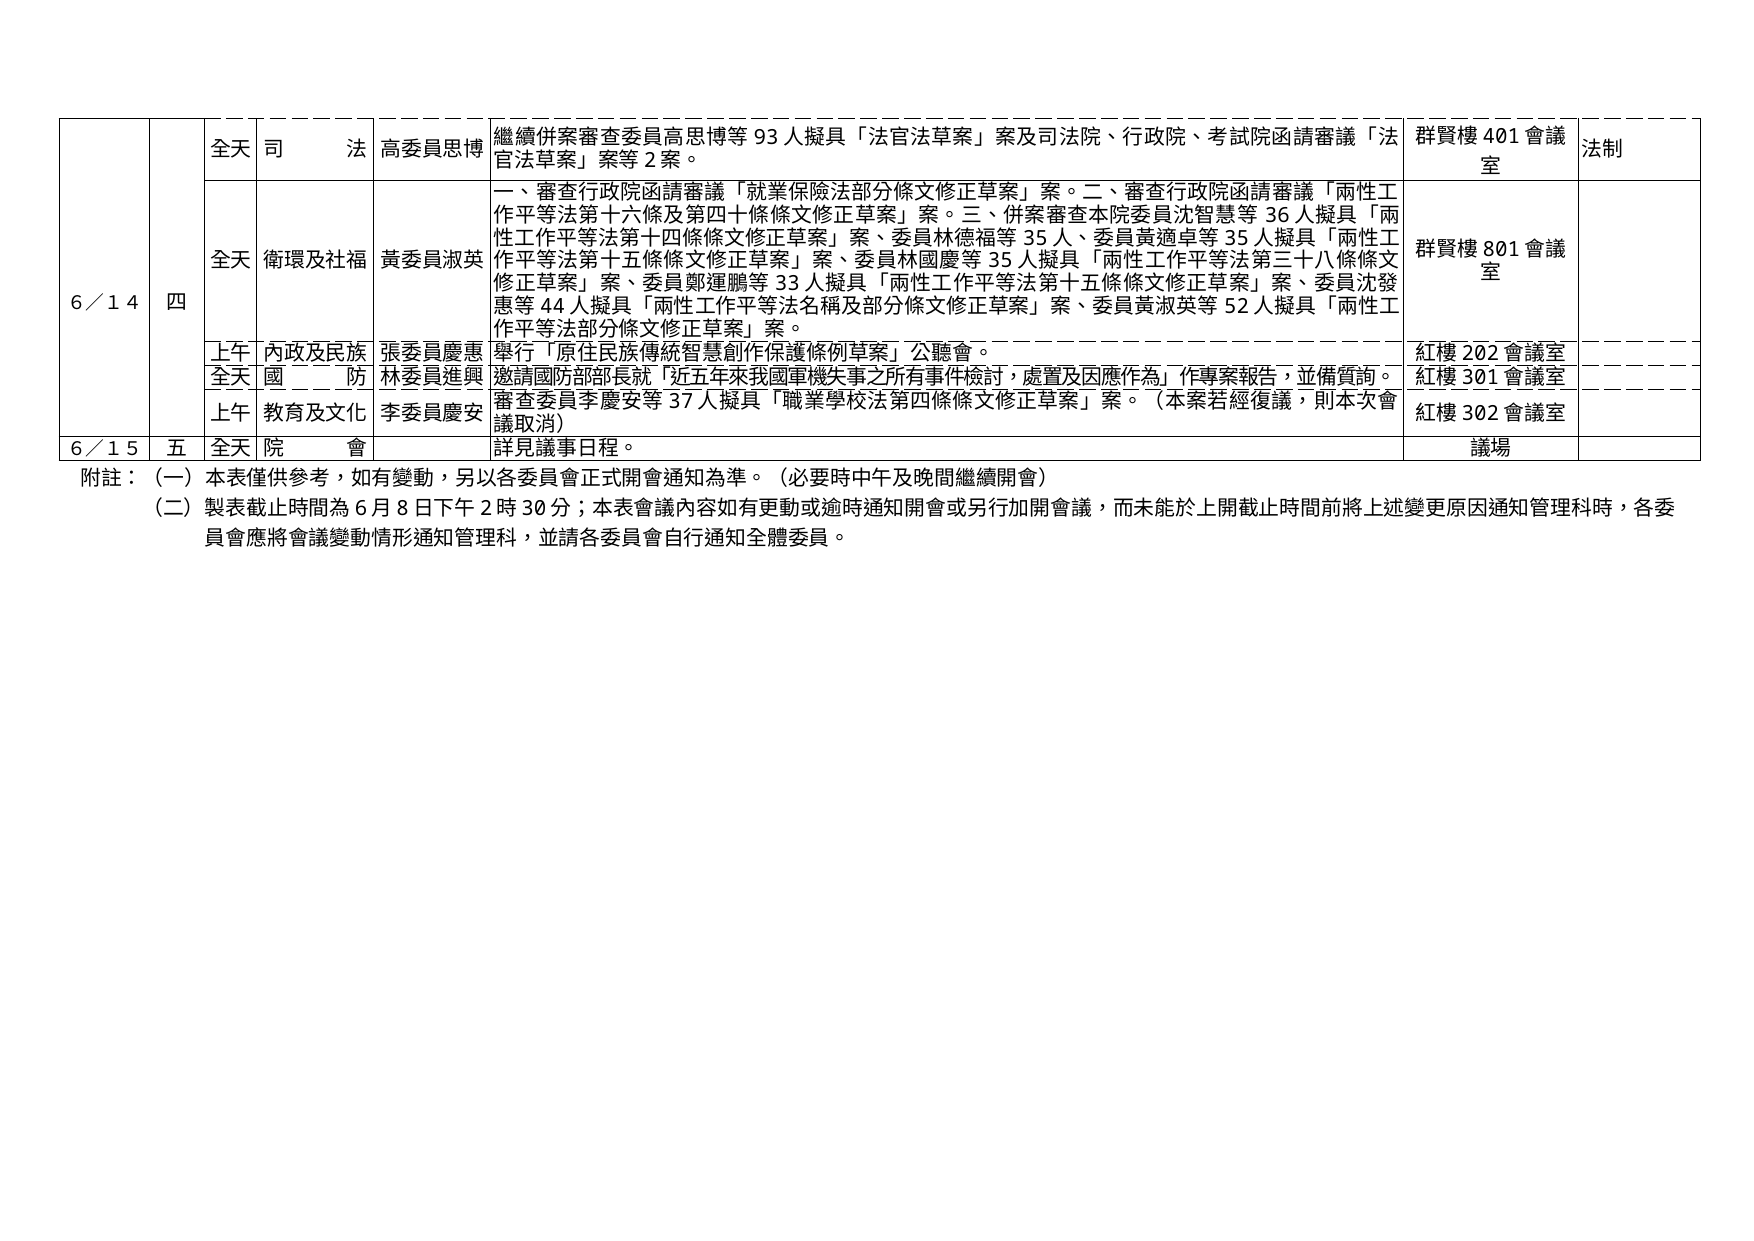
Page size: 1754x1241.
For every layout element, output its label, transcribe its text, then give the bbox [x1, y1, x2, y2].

table_cell ６／１５ [60, 437, 149, 460]
table_cell 詳見議事日程。 [491, 437, 1403, 460]
table_cell [1579, 389, 1700, 436]
table_cell ６／１４ [60, 119, 149, 436]
table_cell 李委員慶安 [374, 389, 490, 436]
table_cell 舉行「原住民族傳統智慧創作保護條例草案」公聽會。 [491, 341, 1403, 365]
table_cell 審查委員李慶安等37人擬具「職業學校法第四條條文修正草案」案。（本案若經復議，則本次會議取消） [491, 389, 1403, 436]
table_cell 林委員進興 [374, 365, 490, 389]
table_cell 上午 [205, 389, 256, 436]
text 附註：（一）本表僅供參考，如有變動，另以各委員會正式開會通知為準。（必要時中午及晚間繼續開會） [59, 461, 1695, 491]
table_cell 教育及文化 [257, 389, 373, 436]
table_cell [1579, 341, 1700, 365]
table_cell 紅樓301會議室 [1404, 365, 1578, 389]
table_cell 全天 [205, 181, 256, 341]
table_cell 紅樓302會議室 [1404, 389, 1578, 436]
table_cell 全天 [205, 437, 256, 460]
table_cell 國 防 [257, 365, 373, 389]
table_cell 全天 [205, 365, 256, 389]
table_cell 紅樓202會議室 [1404, 341, 1578, 365]
table_cell 議場 [1404, 437, 1578, 460]
table_cell 黃委員淑英 [374, 181, 490, 341]
table_cell 四 [150, 119, 204, 436]
table_cell 法制 [1579, 118, 1700, 180]
text （二）製表截止時間為6月8日下午2時30分；本表會議內容如有更動或逾時通知開會或另行加開會議，而未能於上開截止時間前將上述變更原因通知管理科時，各委員會應將會議變動情形通知管理科，並請各委員會自行通知全體委員。 [142, 491, 1695, 552]
table_cell 張委員慶惠 [374, 341, 490, 365]
table_cell 司 法 [257, 118, 373, 180]
table_cell 內政及民族 [257, 341, 373, 365]
table_cell 邀請國防部部長就「近五年來我國軍機失事之所有事件檢討，處置及因應作為」作專案報告，並備質詢。 [491, 365, 1403, 389]
table_cell 群賢樓401會議室 [1404, 118, 1578, 180]
table_cell 上午 [205, 341, 256, 365]
table_cell 群賢樓801會議室 [1404, 181, 1578, 341]
table_cell 繼續併案審查委員高思博等93人擬具「法官法草案」案及司法院、行政院、考試院函請審議「法官法草案」案等2案。 [491, 118, 1403, 180]
table_cell 五 [150, 437, 204, 460]
table_cell 全天 [205, 118, 256, 180]
table_cell 院 會 [257, 437, 373, 460]
table_cell [1579, 365, 1700, 389]
table_cell 高委員思博 [374, 118, 490, 180]
table_cell [1579, 437, 1700, 460]
table_cell [374, 437, 490, 460]
table_cell 一、審查行政院函請審議「就業保險法部分條文修正草案」案。二、審查行政院函請審議「兩性工作平等法第十六條及第四十條條文修正草案」案。三、併案審查本院委員沈智慧等36人擬具「兩性工作平等法第十四條條文修正草案」案、委員林德福等35人、委員黃適卓等35人擬具「兩性工作平等法第十五條條文修正草案」案、委員林國慶等35人擬具「兩性工作平等法第三十八條條文修正草案」案、委員鄭運鵬等33人擬具「兩性工作平等法第十五條條文修正草案」案、委員沈發惠等44人擬具「兩性工作平等法名稱及部分條文修正草案」案、委員黃淑英等52人擬具「兩性工作平等法部分條文修正草案」案。 [491, 181, 1403, 341]
table_cell 衛環及社福 [257, 181, 373, 341]
table_cell [1579, 181, 1700, 341]
